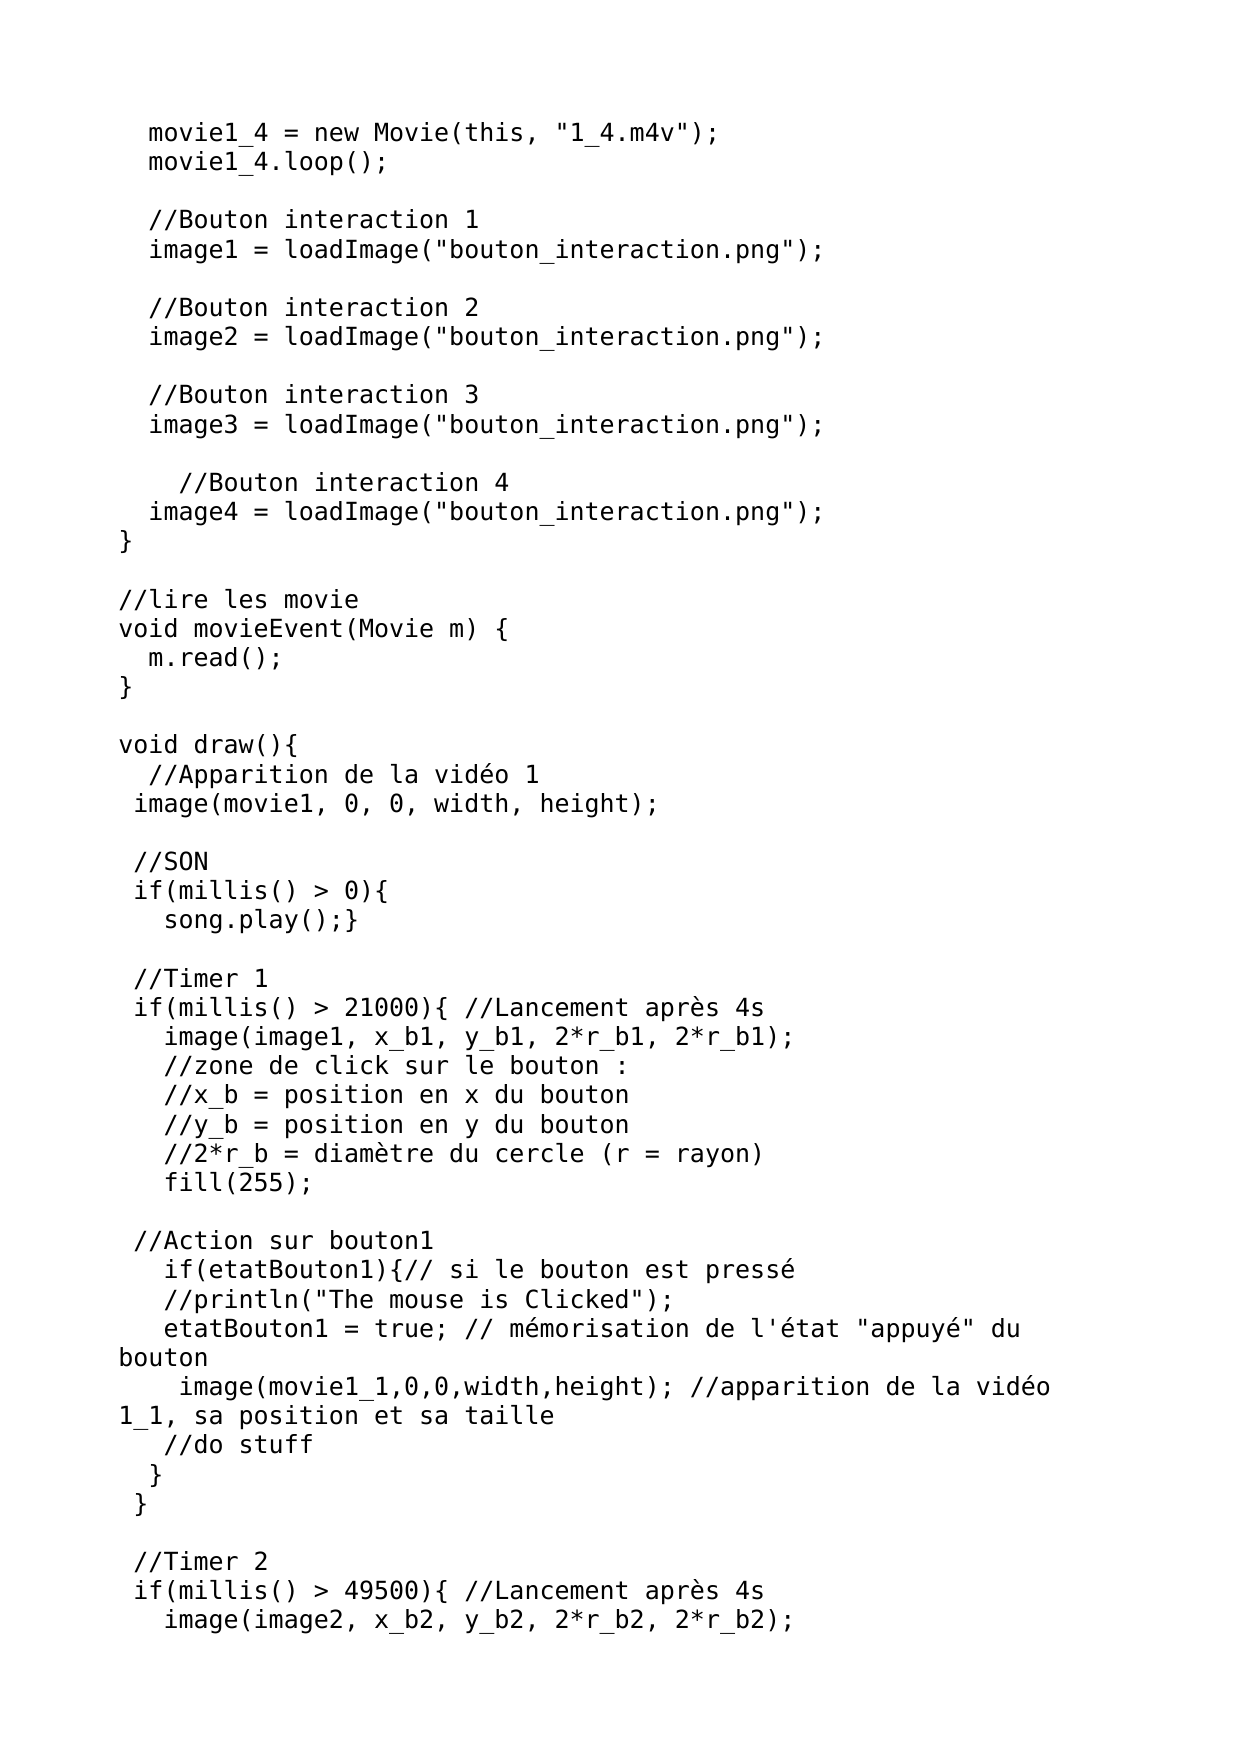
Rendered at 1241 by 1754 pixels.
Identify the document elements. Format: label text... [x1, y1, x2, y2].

text movie1_4 = new Movie(this, "1_4.m4v"); movie1_4.loop(); //Bouton interaction 1 image1 = loadImage("bouton_interaction.png"); //Bouton interaction 2 image2 = loadImage("bouton_interaction.png"); //Bouton interaction 3 image3 = loadImage("bouton_interaction.png"); //Bouton interaction 4 image4 = loadImage("bouton_interaction.png"); } //lire les movie void movieEvent(Movie m) { m.read(); } void draw(){ //Apparition de la vidéo 1 image(movie1, 0, 0, width, height); //SON if(millis() > 0){ song.play();} //Timer 1 if(millis() > 21000){ //Lancement après 4s image(image1, x_b1, y_b1, 2*r_b1, 2*r_b1); //zone de click sur le bouton : //x_b = position en x du bouton //y_b = position en y du bouton //2*r_b = diamètre du cercle (r = rayon) fill(255); //Action sur bouton1 if(etatBouton1){// si le bouton est pressé //println("The mouse is Clicked"); etatBouton1 = true; // mémorisation de l'état "appuyé" du bouton image(movie1_1,0,0,width,height); //apparition de la vidéo 1_1, sa position et sa taille //do stuff } } //Timer 2 if(millis() > 49500){ //Lancement après 4s image(image2, x_b2, y_b2, 2*r_b2, 2*r_b2); [118, 118, 1122, 1635]
